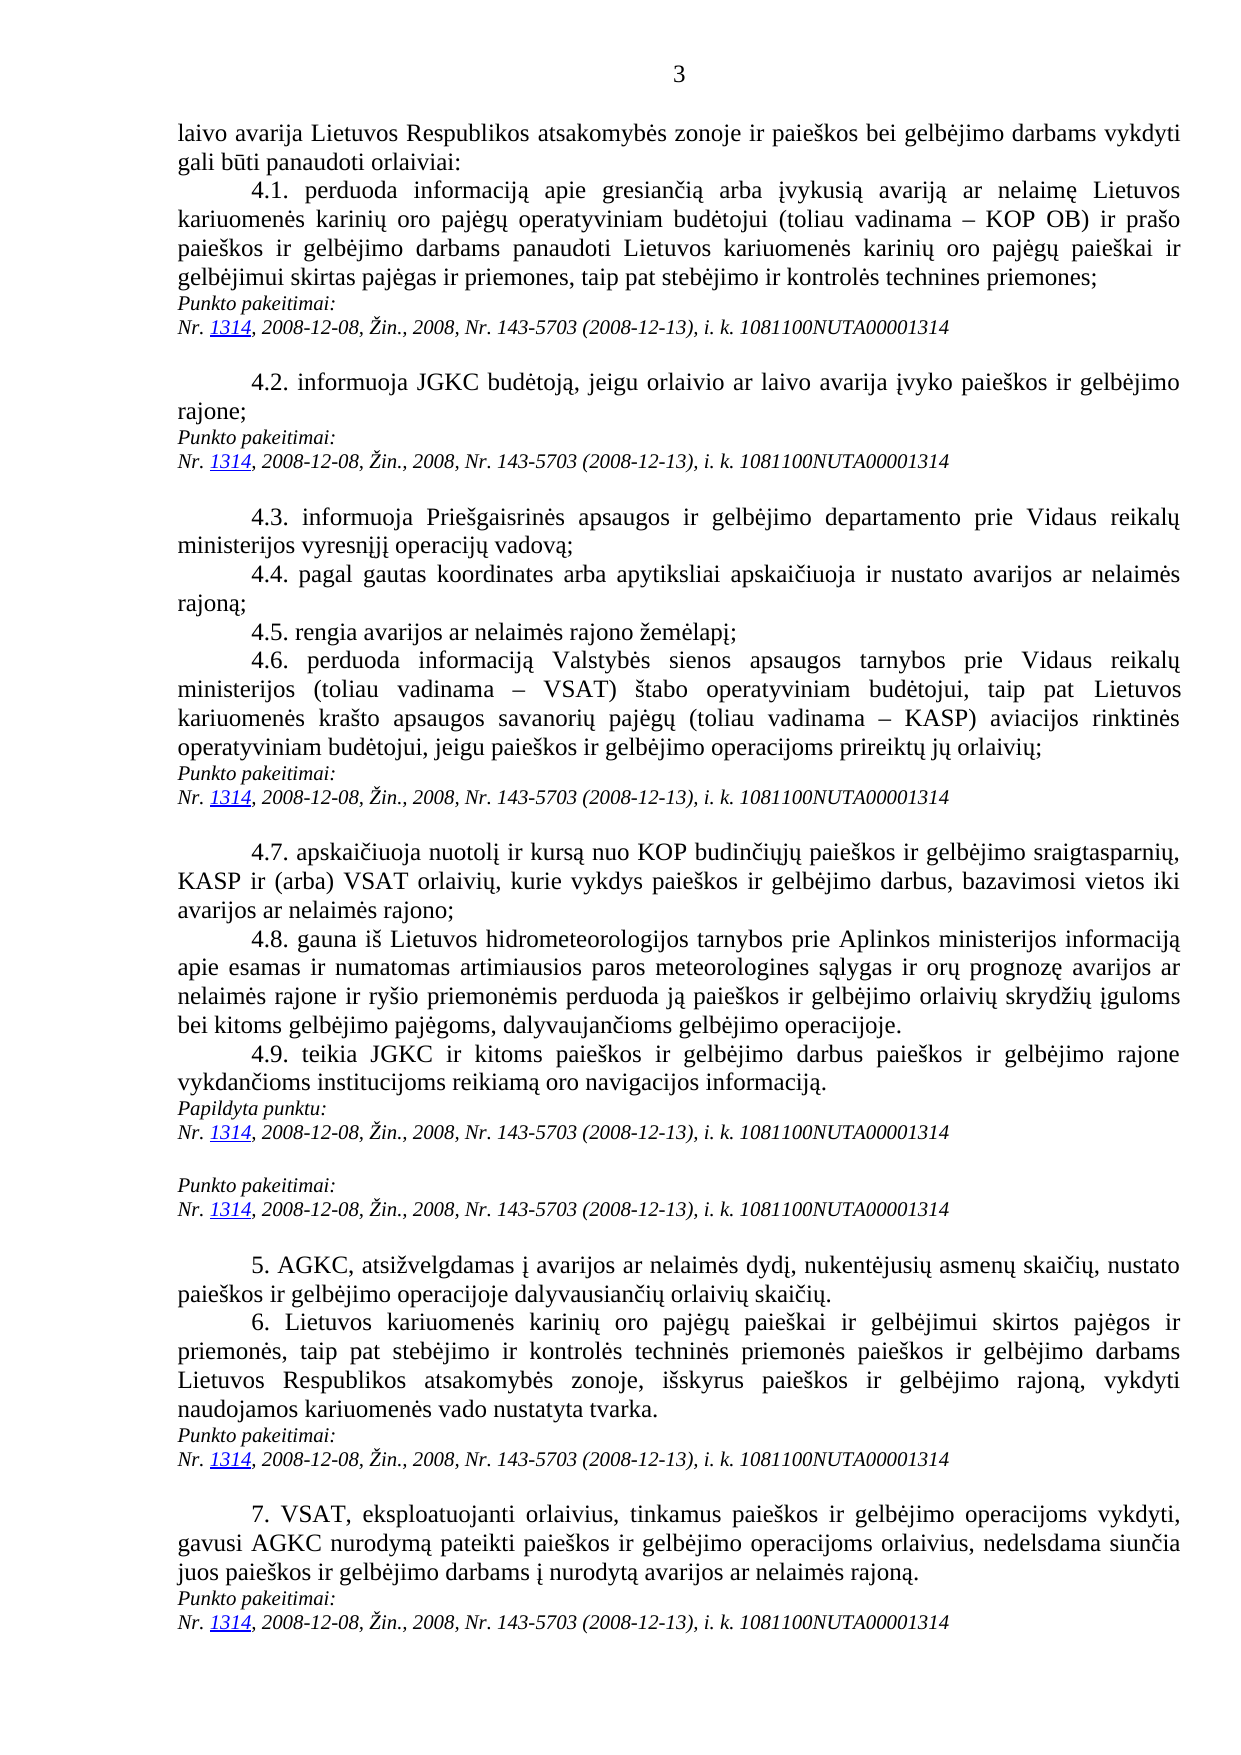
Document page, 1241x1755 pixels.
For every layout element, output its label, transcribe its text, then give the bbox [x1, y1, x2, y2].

text 5. AGKC, atsižvelgdamas į avarijos ar nelaimės dydį, nukentėjusių asmenų skaičių, nustato paieškos ir gelbėjimo operacijoje dalyvausiančių orlaivių skaičių. [177, 1250, 1181, 1307]
text Punkto pakeitimai: [177, 425, 1181, 449]
text Punkto pakeitimai: [177, 291, 1181, 315]
text Papildyta punktu: [177, 1096, 1181, 1120]
text 4.4. pagal gautas koordinates arba apytiksliai apskaičiuoja ir nustato avarijos ar nelaimės rajoną; [177, 559, 1181, 617]
text Nr. 1314, 2008-12-08, Žin., 2008, Nr. 143-5703 (2008-12-13), i. k. 1081100NUTA00001314 [177, 785, 1181, 809]
text 7. VSAT, eksploatuojanti orlaivius, tinkamus paieškos ir gelbėjimo operacijoms vykdyti, gavusi AGKC nurodymą pateikti paieškos ir gelbėjimo operacijoms orlaivius, nedelsdama siunčia juos paieškos ir gelbėjimo darbams į nurodytą avarijos ar nelaimės rajoną. [177, 1499, 1181, 1586]
text Nr. 1314, 2008-12-08, Žin., 2008, Nr. 143-5703 (2008-12-13), i. k. 1081100NUTA00001314 [177, 1610, 1181, 1634]
text Nr. 1314, 2008-12-08, Žin., 2008, Nr. 143-5703 (2008-12-13), i. k. 1081100NUTA00001314 [177, 1447, 1181, 1471]
text Punkto pakeitimai: [177, 761, 1181, 785]
text 4.1. perduoda informaciją apie gresiančią arba įvykusią avariją ar nelaimę Lietuvos kariuomenės karinių oro pajėgų operatyviniam budėtojui (toliau vadinama – KOP OB) ir prašo paieškos ir gelbėjimo darbams panaudoti Lietuvos kariuomenės karinių oro pajėgų paieškai ir gelbėjimui skirtas pajėgas ir priemones, taip pat stebėjimo ir kontrolės technines priemones; [177, 176, 1181, 291]
text 4.8. gauna iš Lietuvos hidrometeorologijos tarnybos prie Aplinkos ministerijos informaciją apie esamas ir numatomas artimiausios paros meteorologines sąlygas ir orų prognozę avarijos ar nelaimės rajone ir ryšio priemonėmis perduoda ją paieškos ir gelbėjimo orlaivių skrydžių įguloms bei kitoms gelbėjimo pajėgoms, dalyvaujančioms gelbėjimo operacijoje. [177, 924, 1181, 1039]
text 6. Lietuvos kariuomenės karinių oro pajėgų paieškai ir gelbėjimui skirtos pajėgos ir priemonės, taip pat stebėjimo ir kontrolės techninės priemonės paieškos ir gelbėjimo darbams Lietuvos Respublikos atsakomybės zonoje, išskyrus paieškos ir gelbėjimo rajoną, vykdyti naudojamos kariuomenės vado nustatyta tvarka. [177, 1307, 1181, 1422]
text 4.3. informuoja Priešgaisrinės apsaugos ir gelbėjimo departamento prie Vidaus reikalų ministerijos vyresnįjį operacijų vadovą; [177, 502, 1181, 559]
text Nr. 1314, 2008-12-08, Žin., 2008, Nr. 143-5703 (2008-12-13), i. k. 1081100NUTA00001314 [177, 1197, 1181, 1221]
text Nr. 1314, 2008-12-08, Žin., 2008, Nr. 143-5703 (2008-12-13), i. k. 1081100NUTA00001314 [177, 315, 1181, 339]
text 4.2. informuoja JGKC budėtoją, jeigu orlaivio ar laivo avarija įvyko paieškos ir gelbėjimo rajone; [177, 367, 1181, 425]
text Punkto pakeitimai: [177, 1422, 1181, 1447]
text Punkto pakeitimai: [177, 1586, 1181, 1610]
text 4.5. rengia avarijos ar nelaimės rajono žemėlapį; [177, 617, 1181, 646]
text 4.7. apskaičiuoja nuotolį ir kursą nuo KOP budinčiųjų paieškos ir gelbėjimo sraigtasparnių, KASP ir (arba) VSAT orlaivių, kurie vykdys paieškos ir gelbėjimo darbus, bazavimosi vietos iki avarijos ar nelaimės rajono; [177, 837, 1181, 924]
text 4.9. teikia JGKC ir kitoms paieškos ir gelbėjimo darbus paieškos ir gelbėjimo rajone vykdančioms institucijoms reikiamą oro navigacijos informaciją. [177, 1039, 1181, 1096]
text laivo avarija Lietuvos Respublikos atsakomybės zonoje ir paieškos bei gelbėjimo darbams vykdyti gali būti panaudoti orlaiviai: [177, 118, 1181, 176]
text Nr. 1314, 2008-12-08, Žin., 2008, Nr. 143-5703 (2008-12-13), i. k. 1081100NUTA00001314 [177, 1120, 1181, 1144]
text 4.6. perduoda informaciją Valstybės sienos apsaugos tarnybos prie Vidaus reikalų ministerijos (toliau vadinama – VSAT) štabo operatyviniam budėtojui, taip pat Lietuvos kariuomenės krašto apsaugos savanorių pajėgų (toliau vadinama – KASP) aviacijos rinktinės operatyviniam budėtojui, jeigu paieškos ir gelbėjimo operacijoms prireiktų jų orlaivių; [177, 646, 1181, 761]
text Punkto pakeitimai: [177, 1173, 1181, 1197]
text Nr. 1314, 2008-12-08, Žin., 2008, Nr. 143-5703 (2008-12-13), i. k. 1081100NUTA00001314 [177, 449, 1181, 473]
